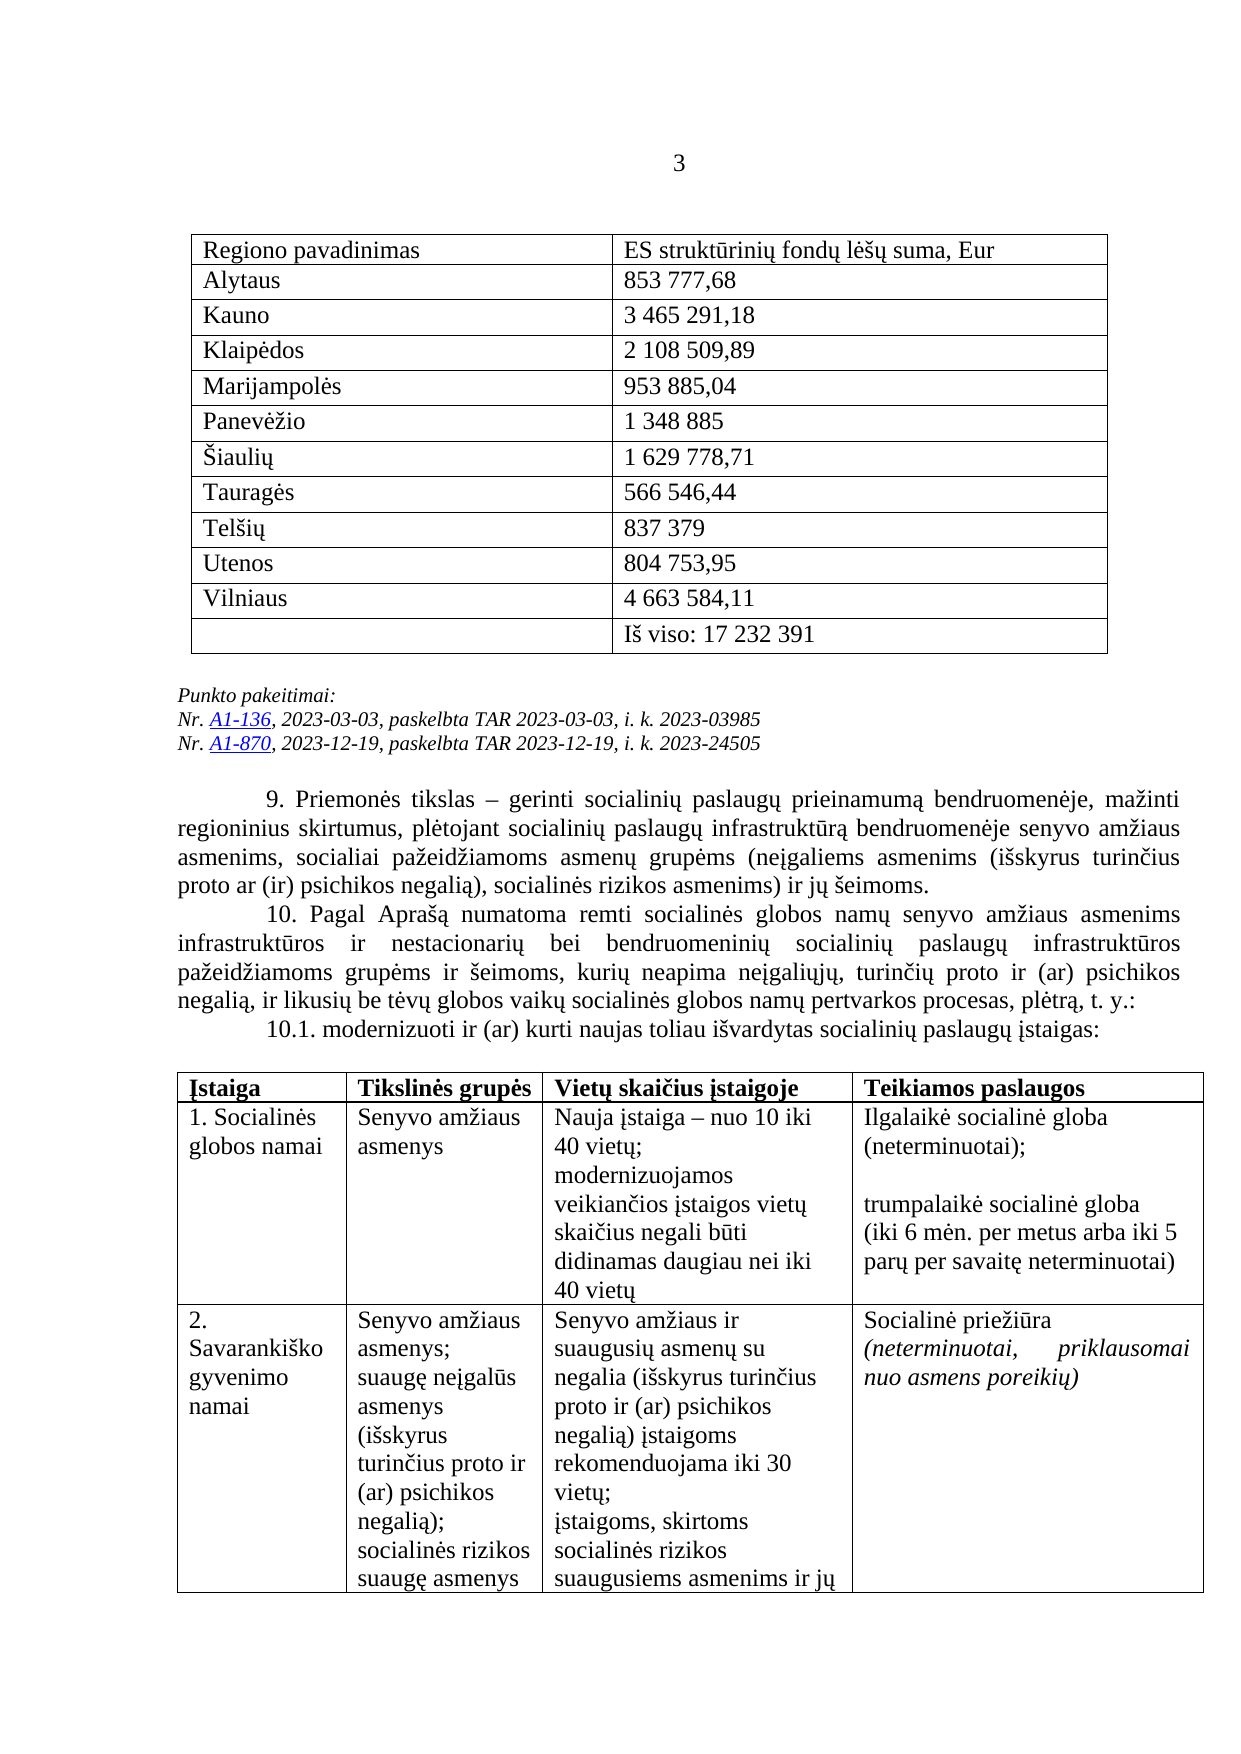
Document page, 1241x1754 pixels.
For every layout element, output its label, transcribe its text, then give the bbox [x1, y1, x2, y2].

table_cell Šiaulių [192, 442, 612, 476]
table_cell 3 465 291,18 [613, 300, 1107, 334]
table_cell Ilgalaikė socialinė globa (neterminuotai); trumpalaikė socialinė globa (iki 6 mėn. per metus arba iki 5 parų per savaitę neterminuotai) [853, 1103, 1203, 1304]
text 9. Priemonės tikslas – gerinti socialinių paslaugų prieinamumą bendruomenėje, mažinti regioninius skirtumus, plėtojant socialinių paslaugų infrastruktūrą bendruomenėje senyvo amžiaus asmenims, socialiai pažeidžiamoms asmenų grupėms (neįgaliems asmenims (išskyrus turinčius proto ar (ir) psichikos negalią), socialinės rizikos asmenims) ir jų šeimoms. [177, 784, 1181, 899]
table_cell 837 379 [613, 513, 1107, 547]
table_cell Telšių [192, 513, 612, 547]
table_cell Senyvo amžiaus ir suaugusių asmenų su negalia (išskyrus turinčius proto ir (ar) psichikos negalią) įstaigoms rekomenduojama iki 30 vietų; įstaigoms, skirtoms socialinės rizikos suaugusiems asmenims ir jų [543, 1305, 852, 1592]
table_cell [192, 619, 612, 653]
table_cell Vilniaus [192, 584, 612, 618]
text Nr. A1-870, 2023-12-19, paskelbta TAR 2023-12-19, i. k. 2023-24505 [177, 731, 1181, 755]
table_cell Panevėžio [192, 406, 612, 441]
table_header Vietų skaičius įstaigoje [543, 1073, 852, 1101]
table_cell Senyvo amžiaus asmenys [347, 1103, 542, 1304]
table_header ES struktūrinių fondų lėšų suma, Eur [613, 235, 1107, 264]
table_cell 1. Socialinės globos namai [178, 1103, 346, 1304]
table_cell 4 663 584,11 [613, 584, 1107, 618]
table_header Teikiamos paslaugos [853, 1073, 1203, 1101]
table_cell Iš viso: 17 232 391 [613, 619, 1107, 653]
table_cell Alytaus [192, 265, 612, 299]
table_cell Socialinė priežiūra (neterminuotai, priklausomai nuo asmens poreikių) [853, 1305, 1203, 1592]
text Nr. A1-136, 2023-03-03, paskelbta TAR 2023-03-03, i. k. 2023-03985 [177, 707, 1181, 731]
table_cell Utenos [192, 548, 612, 582]
table_cell Kauno [192, 300, 612, 334]
table_cell 2. Savarankiško gyvenimo namai [178, 1305, 346, 1592]
text Punkto pakeitimai: [177, 683, 1181, 707]
text 10. Pagal Aprašą numatoma remti socialinės globos namų senyvo amžiaus asmenims infrastruktūros ir nestacionarių bei bendruomeninių socialinių paslaugų infrastruktūros pažeidžiamoms grupėms ir šeimoms, kurių neapima neįgaliųjų, turinčių proto ir (ar) psichikos negalią, ir likusių be tėvų globos vaikų socialinės globos namų pertvarkos procesas, plėtrą, t. y.: [177, 899, 1181, 1014]
table_cell 1 629 778,71 [613, 442, 1107, 476]
text 10.1. modernizuoti ir (ar) kurti naujas toliau išvardytas socialinių paslaugų įstaigas: [177, 1014, 1181, 1043]
table_cell Marijampolės [192, 371, 612, 405]
table_cell 2 108 509,89 [613, 336, 1107, 370]
table_cell 953 885,04 [613, 371, 1107, 405]
table_cell 853 777,68 [613, 265, 1107, 299]
table_cell Nauja įstaiga – nuo 10 iki 40 vietų; modernizuojamos veikiančios įstaigos vietų skaičius negali būti didinamas daugiau nei iki 40 vietų [543, 1103, 852, 1304]
table_header Tikslinės grupės [347, 1073, 542, 1101]
table_cell 1 348 885 [613, 406, 1107, 441]
table_cell Klaipėdos [192, 336, 612, 370]
table_cell Tauragės [192, 477, 612, 512]
table_cell 804 753,95 [613, 548, 1107, 582]
table_cell Senyvo amžiaus asmenys; suaugę neįgalūs asmenys (išskyrus turinčius proto ir (ar) psichikos negalią); socialinės rizikos suaugę asmenys [347, 1305, 542, 1592]
table_header Regiono pavadinimas [192, 235, 612, 264]
table_cell 566 546,44 [613, 477, 1107, 512]
table_header Įstaiga [178, 1073, 346, 1101]
